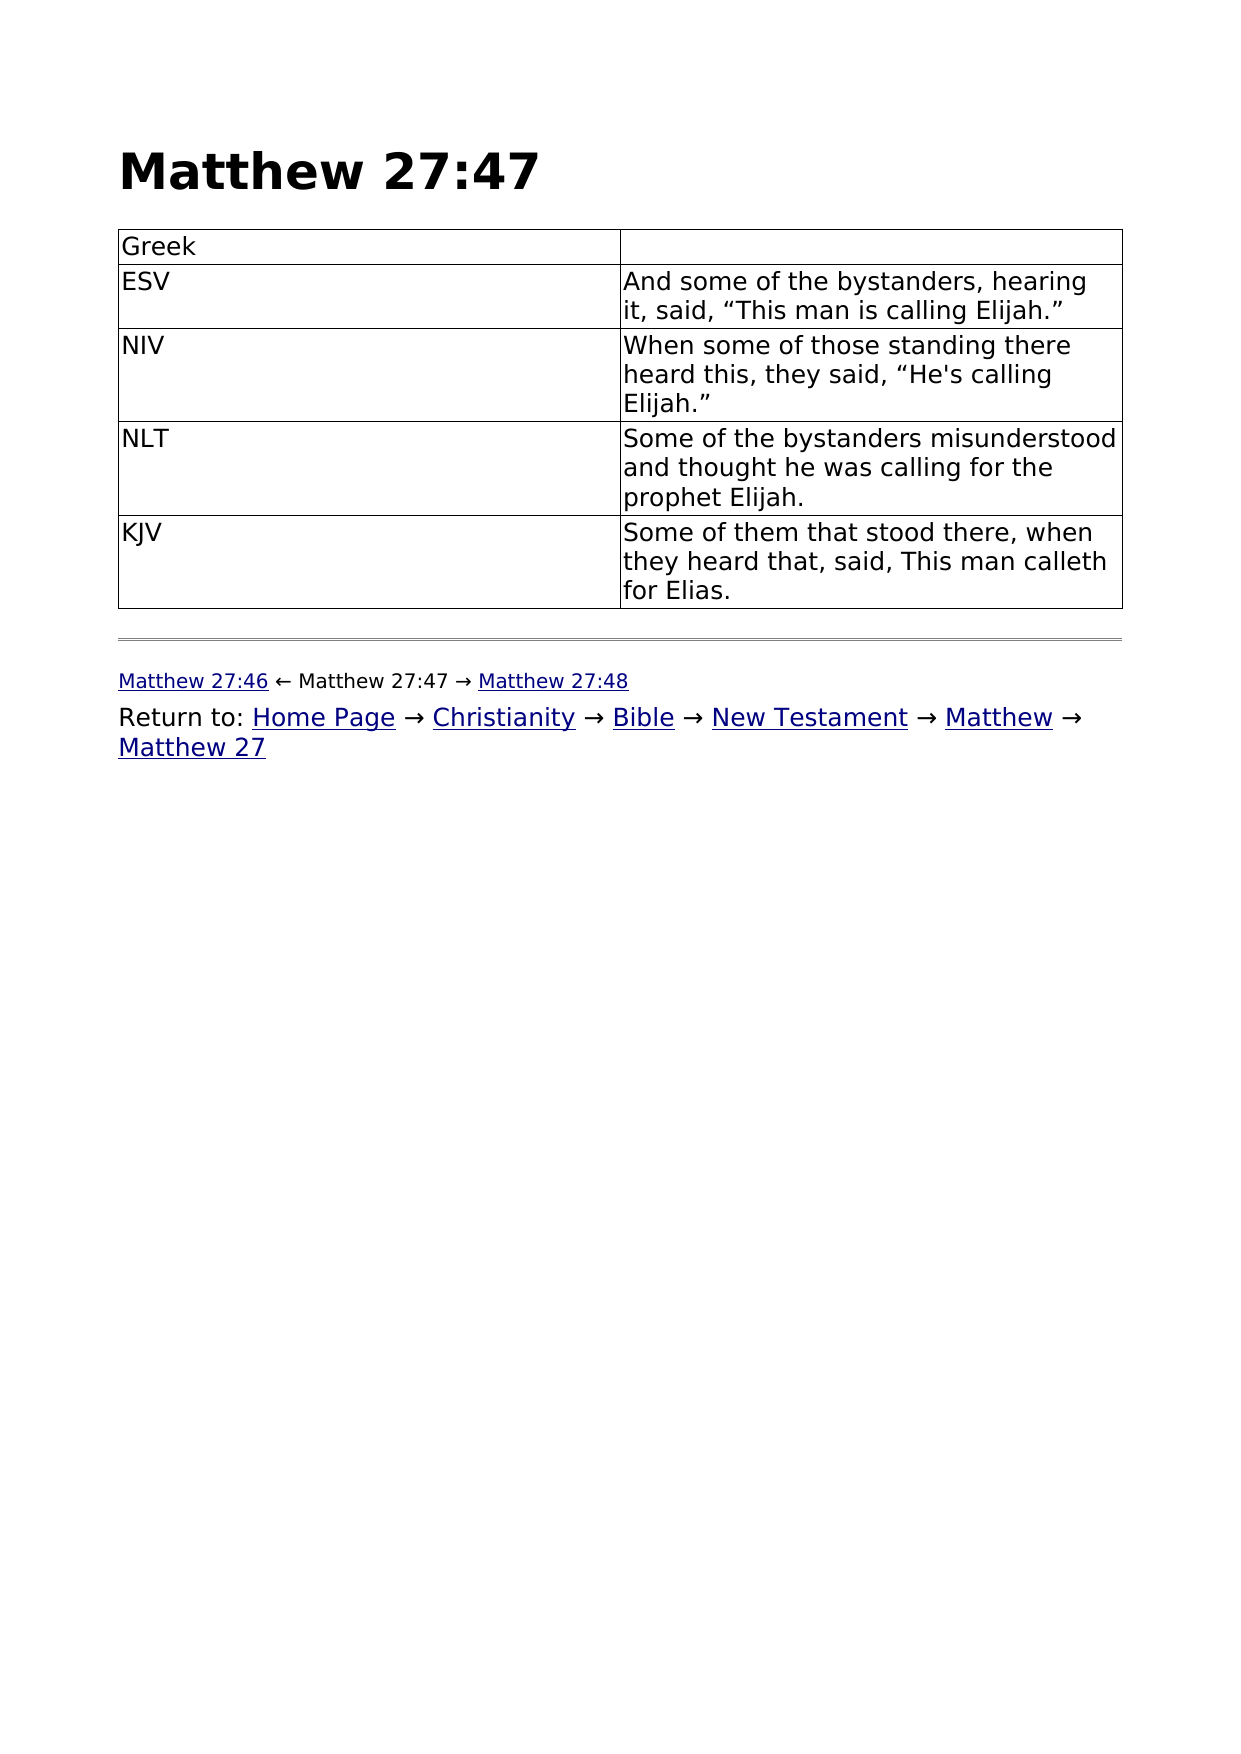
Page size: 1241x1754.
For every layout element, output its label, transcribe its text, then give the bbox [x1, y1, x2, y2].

subtitle Matthew 27:47 [118, 143, 1122, 201]
table_cell When some of those standing there heard this, they said, “He's calling Elijah.” [621, 329, 1122, 421]
table_cell And some of the bystanders, hearing it, said, “This man is calling Elijah.” [621, 265, 1122, 328]
table_cell KJV [119, 516, 620, 608]
table_cell NLT [119, 422, 620, 515]
table_header [621, 230, 1122, 264]
table_header Greek [119, 230, 620, 264]
table_cell Some of them that stood there, when they heard that, said, This man calleth for Elias. [621, 516, 1122, 608]
table_cell ESV [119, 265, 620, 328]
table_cell Some of the bystanders misunderstood and thought he was calling for the prophet Elijah. [621, 422, 1122, 515]
text Matthew 27:46 ← Matthew 27:47 → Matthew 27:48 [118, 669, 1122, 704]
table_cell NIV [119, 329, 620, 421]
text Return to: Home Page → Christianity → Bible → New Testament → Matthew → Matthew 27 [118, 704, 1122, 762]
